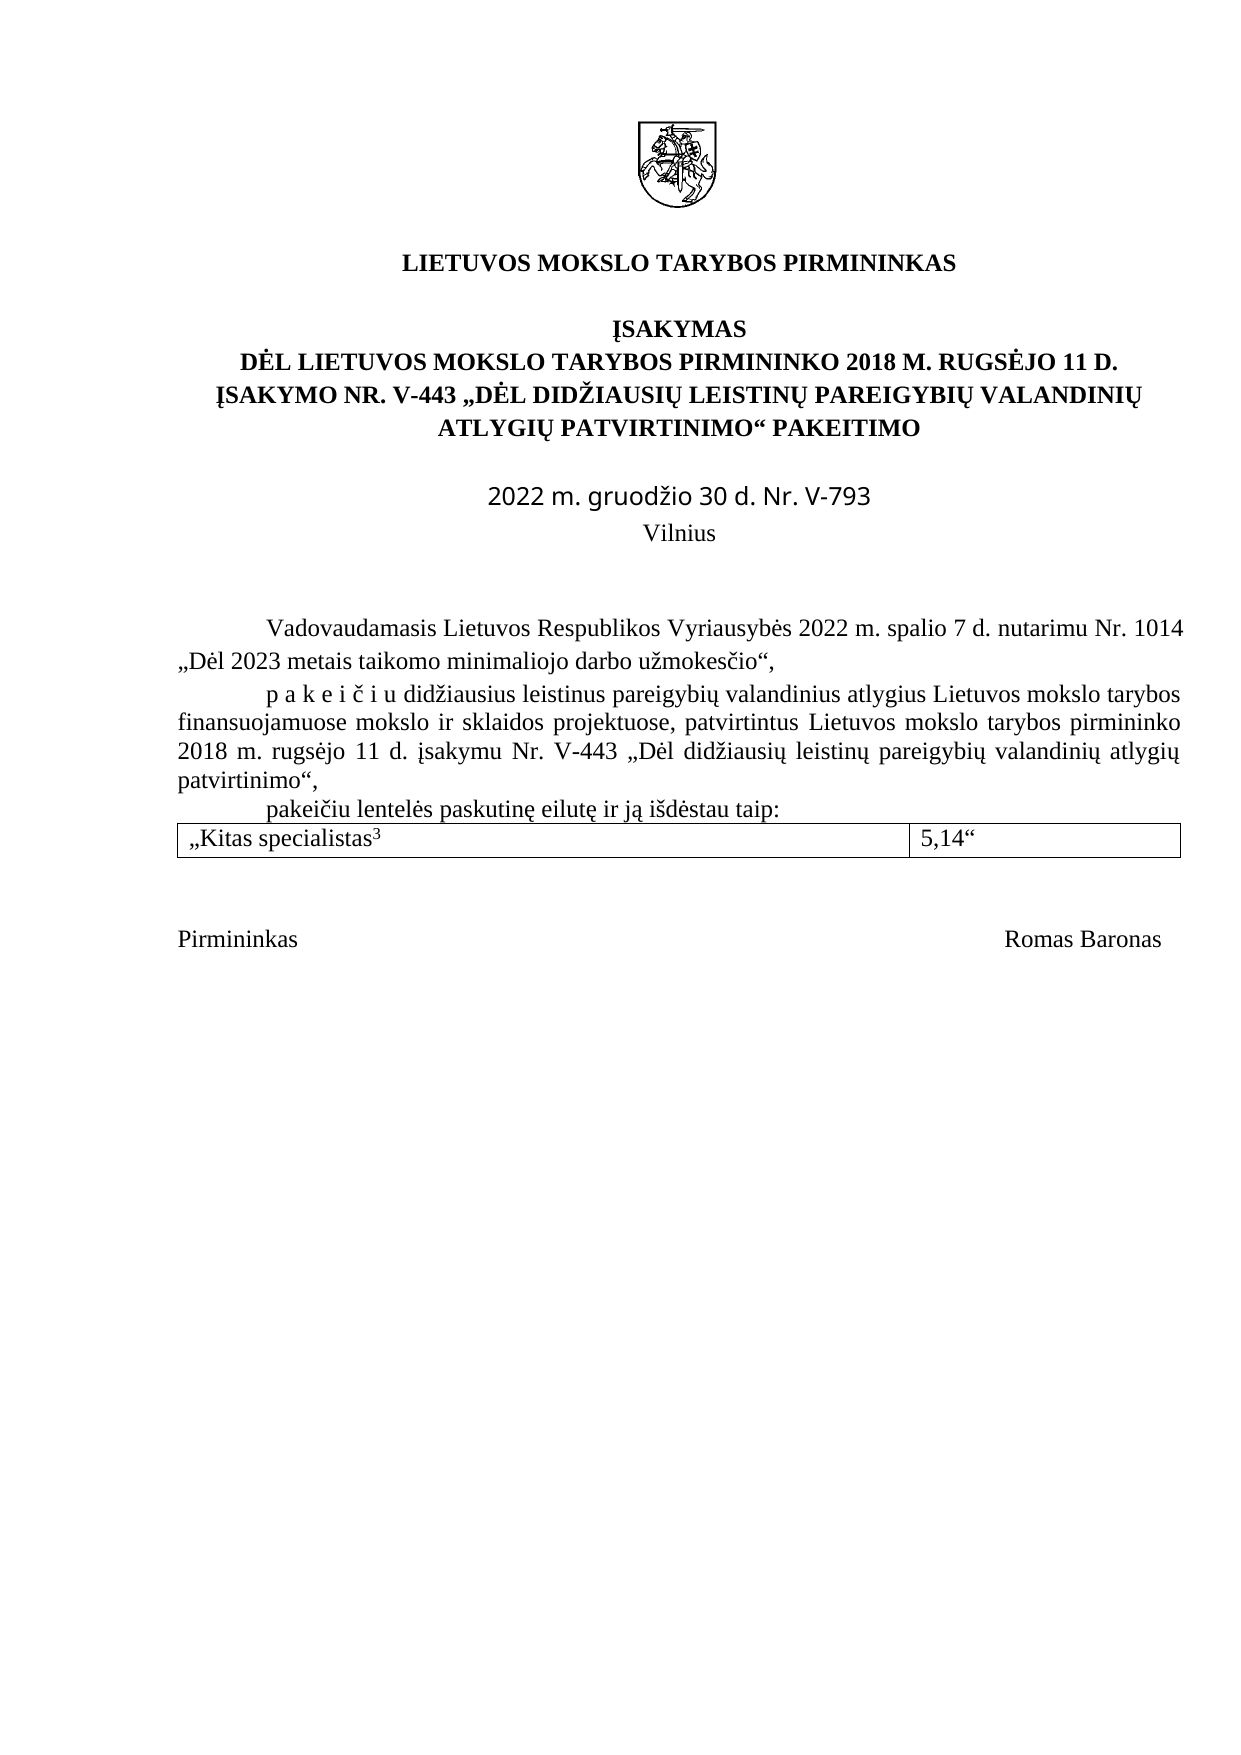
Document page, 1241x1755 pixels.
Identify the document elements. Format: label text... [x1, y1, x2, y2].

text pakeičiu lentelės paskutinę eilutę ir ją išdėstau taip: [177, 794, 1181, 822]
text ĮSAKYMAS [177, 314, 1181, 342]
text Vadovaudamasis Lietuvos Respublikos Vyriausybės 2022 m. spalio 7 d. nutarimu Nr. 1014 „Dėl 2023 metais taikomo minimaliojo darbo užmokesčio“, [177, 613, 1184, 674]
text 2022 m. gruodžio 30 d. Nr. V-793 [177, 479, 1181, 513]
text DĖL LIETUVOS MOKSLO TARYBOS PIRMININKO 2018 M. RUGSĖJO 11 D. ĮSAKYMO NR. V-443 „DĖL DIDŽIAUSIŲ LEISTINŲ PAREIGYBIŲ VALANDINIŲ ATLYGIŲ PATVIRTINIMO“ PAKEITIMO [177, 347, 1181, 441]
table_header 5,14“ [910, 824, 1180, 857]
text p a k e i č i u didžiausius leistinus pareigybių valandinius atlygius Lietuvos mokslo tarybos finansuojamuose mokslo ir sklaidos projektuose, patvirtintus Lietuvos mokslo tarybos pirmininko 2018 m. rugsėjo 11 d. įsakymu Nr. V-443 „Dėl didžiausių leistinų pareigybių valandinių atlygių patvirtinimo“, [177, 679, 1181, 794]
table_header „Kitas specialistas3 [178, 824, 909, 857]
text Vilnius [177, 518, 1181, 547]
text Pirmininkas Romas Baronas [177, 924, 1184, 952]
text LIETUVOS MOKSLO TARYBOS PIRMININKAS [177, 248, 1181, 276]
